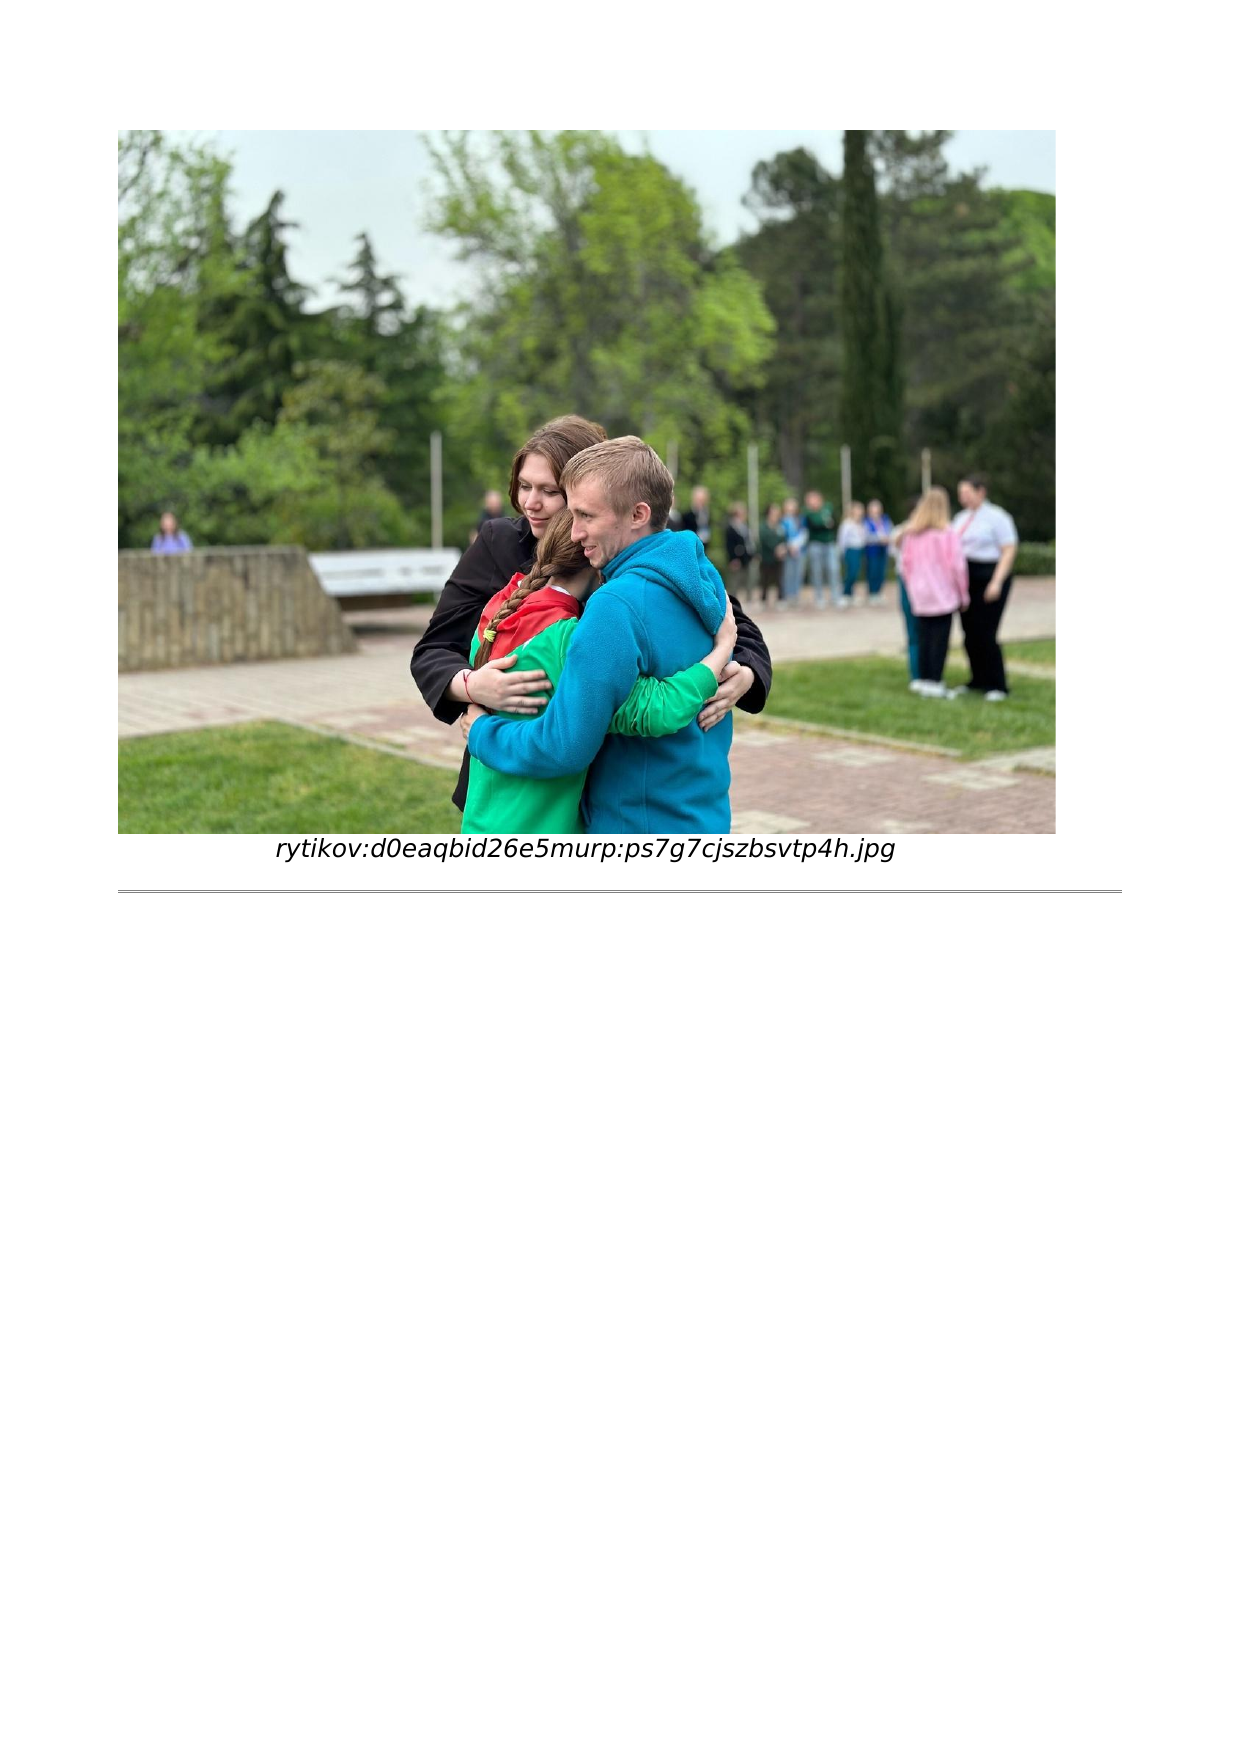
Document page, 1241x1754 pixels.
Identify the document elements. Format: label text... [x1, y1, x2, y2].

text rytikov:d0eaqbid26e5murp:ps7g7cjszbsvtp4h.jpg [118, 834, 1056, 863]
picture [118, 130, 1056, 834]
